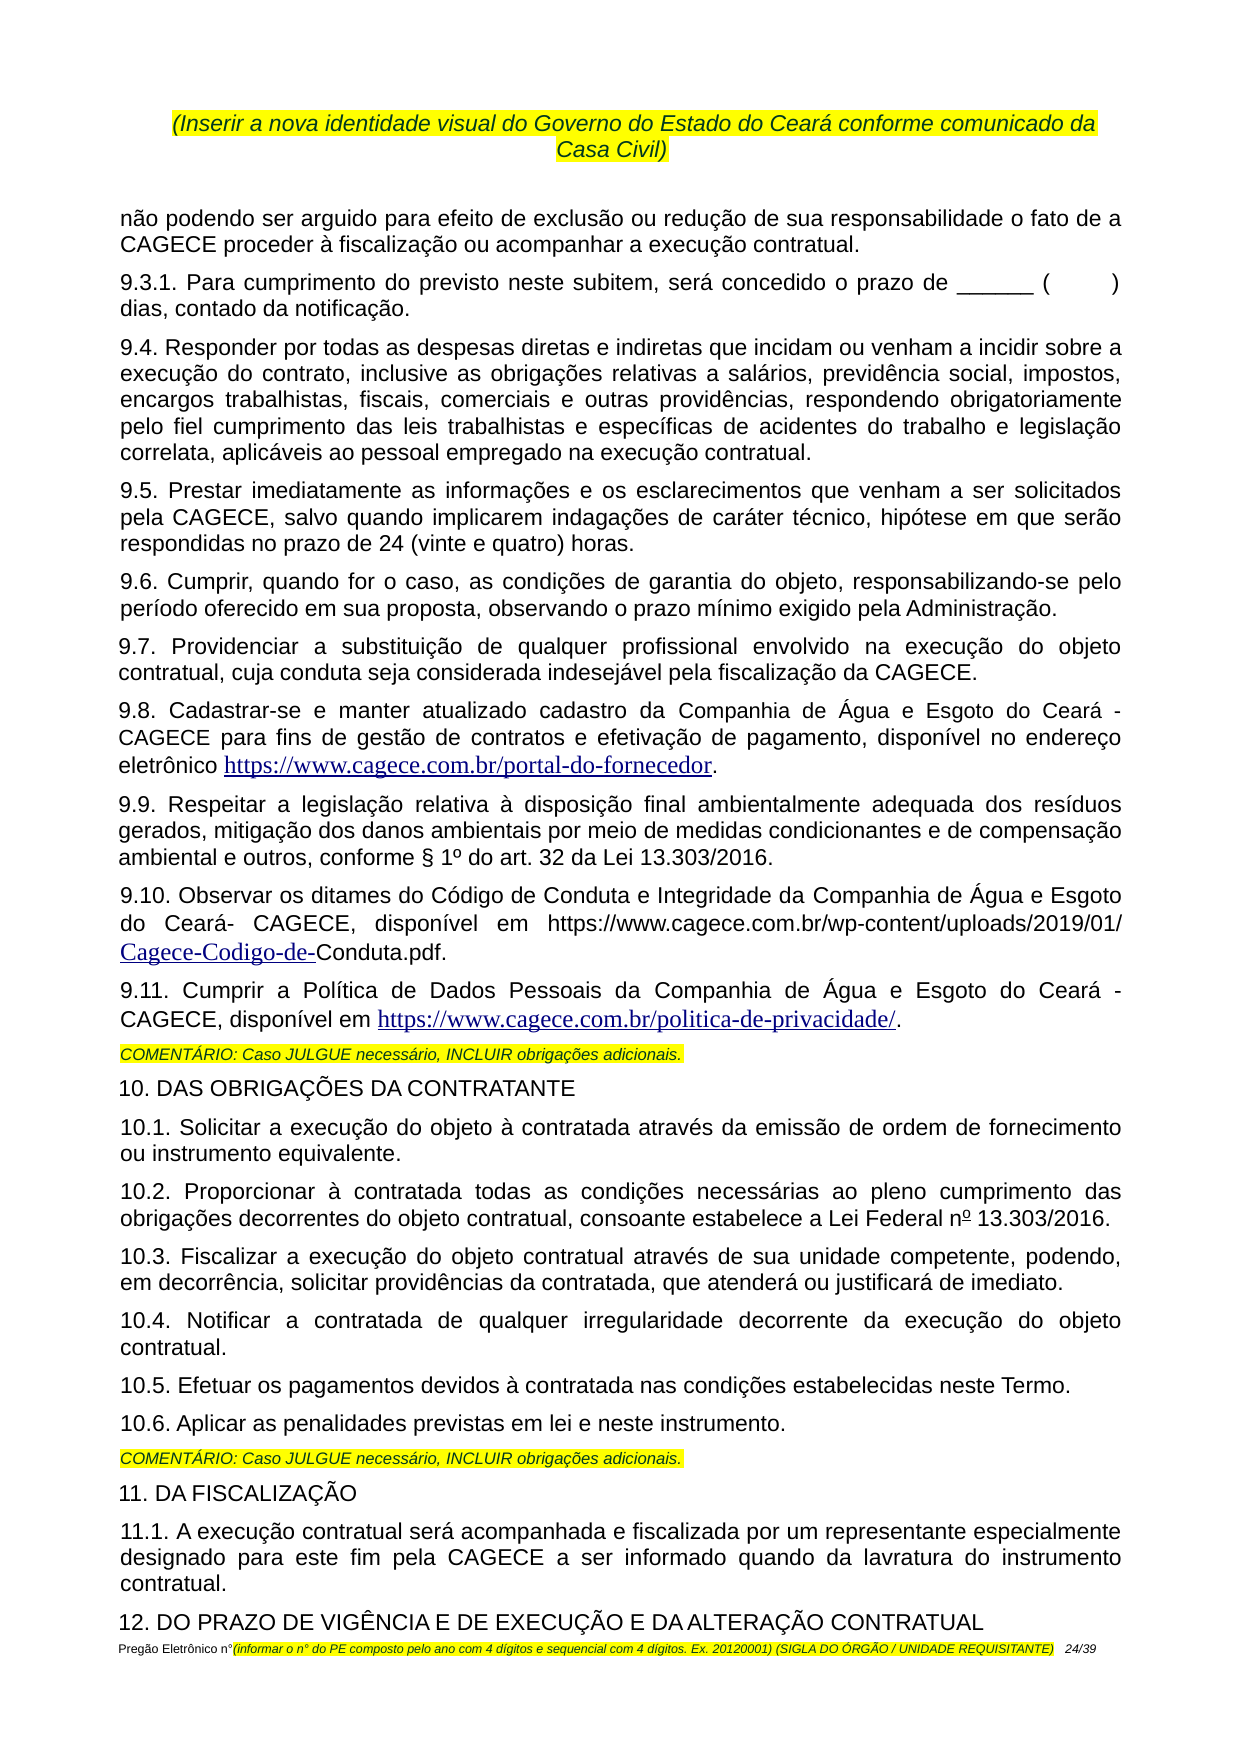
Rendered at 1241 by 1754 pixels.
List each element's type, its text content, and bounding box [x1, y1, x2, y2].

text COMENTÁRIO: Caso JULGUE necessário, INCLUIR obrigações adicionais. [120, 1044, 1122, 1063]
text 12. DO PRAZO DE VIGÊNCIA E DE EXECUÇÃO E DA ALTERAÇÃO CONTRATUAL [118, 1609, 1122, 1635]
text 9.9. Respeitar a legislação relativa à disposição final ambientalmente adequada dos resíduos gerados, mitigação dos danos ambientais por meio de medidas condicionantes e de compensação ambiental e outros, conforme § 1º do art. 32 da Lei 13.303/2016. [118, 791, 1122, 870]
text 10.5. Efetuar os pagamentos devidos à contratada nas condições estabelecidas neste Termo. [120, 1372, 1122, 1398]
text 10.3. Fiscalizar a execução do objeto contratual através de sua unidade competente, podendo, em decorrência, solicitar providências da contratada, que atenderá ou justificará de imediato. [120, 1243, 1122, 1296]
text 10.1. Solicitar a execução do objeto à contratada através da emissão de ordem de fornecimento ou instrumento equivalente. [120, 1114, 1122, 1166]
text 9.10. Observar os ditames do Código de Conduta e Integridade da Companhia de Água e Esgoto do Ceará- CAGECE, disponível em https://www.cagece.com.br/wp-content/uploads/2019/01/ Cagece-Codigo-de-Conduta.pdf. [120, 882, 1122, 966]
text não podendo ser arguido para efeito de exclusão ou redução de sua responsabilidade o fato de a CAGECE proceder à fiscalização ou acompanhar a execução contratual. [120, 204, 1122, 257]
text 9.11. Cumprir a Política de Dados Pessoais da Companhia de Água e Esgoto do Ceará - CAGECE, disponível em https://www.cagece.com.br/politica-de-privacidade/. [120, 977, 1122, 1032]
text 11. DA FISCALIZAÇÃO [118, 1479, 1122, 1506]
text 9.3.1. Para cumprimento do previsto neste subitem, será concedido o prazo de ______ ( ) dias, contado da notificação. [120, 269, 1122, 322]
text 9.4. Responder por todas as despesas diretas e indiretas que incidam ou venham a incidir sobre a execução do contrato, inclusive as obrigações relativas a salários, previdência social, impostos, encargos trabalhistas, fiscais, comerciais e outras providências, respondendo obrigatoriamente pelo fiel cumprimento das leis trabalhistas e específicas de acidentes do trabalho e legislação correlata, aplicáveis ao pessoal empregado na execução contratual. [120, 334, 1122, 465]
text 11.1. A execução contratual será acompanhada e fiscalizada por um representante especialmente designado para este fim pela CAGECE a ser informado quando da lavratura do instrumento contratual. [120, 1518, 1122, 1597]
text 10.6. Aplicar as penalidades previstas em lei e neste instrumento. [120, 1410, 1122, 1437]
text 9.6. Cumprir, quando for o caso, as condições de garantia do objeto, responsabilizando-se pelo período oferecido em sua proposta, observando o prazo mínimo exigido pela Administração. [120, 568, 1122, 621]
text 10.4. Notificar a contratada de qualquer irregularidade decorrente da execução do objeto contratual. [120, 1307, 1122, 1360]
text 10. DAS OBRIGAÇÕES DA CONTRATANTE [118, 1075, 1122, 1102]
text 9.8. Cadastrar-se e manter atualizado cadastro da Companhia de Água e Esgoto do Ceará - CAGECE para fins de gestão de contratos e efetivação de pagamento, disponível no endereço eletrônico https://www.cagece.com.br/portal-do-fornecedor. [118, 697, 1122, 779]
text COMENTÁRIO: Caso JULGUE necessário, INCLUIR obrigações adicionais. [120, 1448, 1122, 1468]
text 9.7. Providenciar a substituição de qualquer profissional envolvido na execução do objeto contratual, cuja conduta seja considerada indesejável pela fiscalização da CAGECE. [118, 633, 1122, 686]
text 9.5. Prestar imediatamente as informações e os esclarecimentos que venham a ser solicitados pela CAGECE, salvo quando implicarem indagações de caráter técnico, hipótese em que serão respondidas no prazo de 24 (vinte e quatro) horas. [120, 477, 1122, 556]
text 10.2. Proporcionar à contratada todas as condições necessárias ao pleno cumprimento das obrigações decorrentes do objeto contratual, consoante estabelece a Lei Federal no 13.303/2016. [120, 1178, 1122, 1231]
